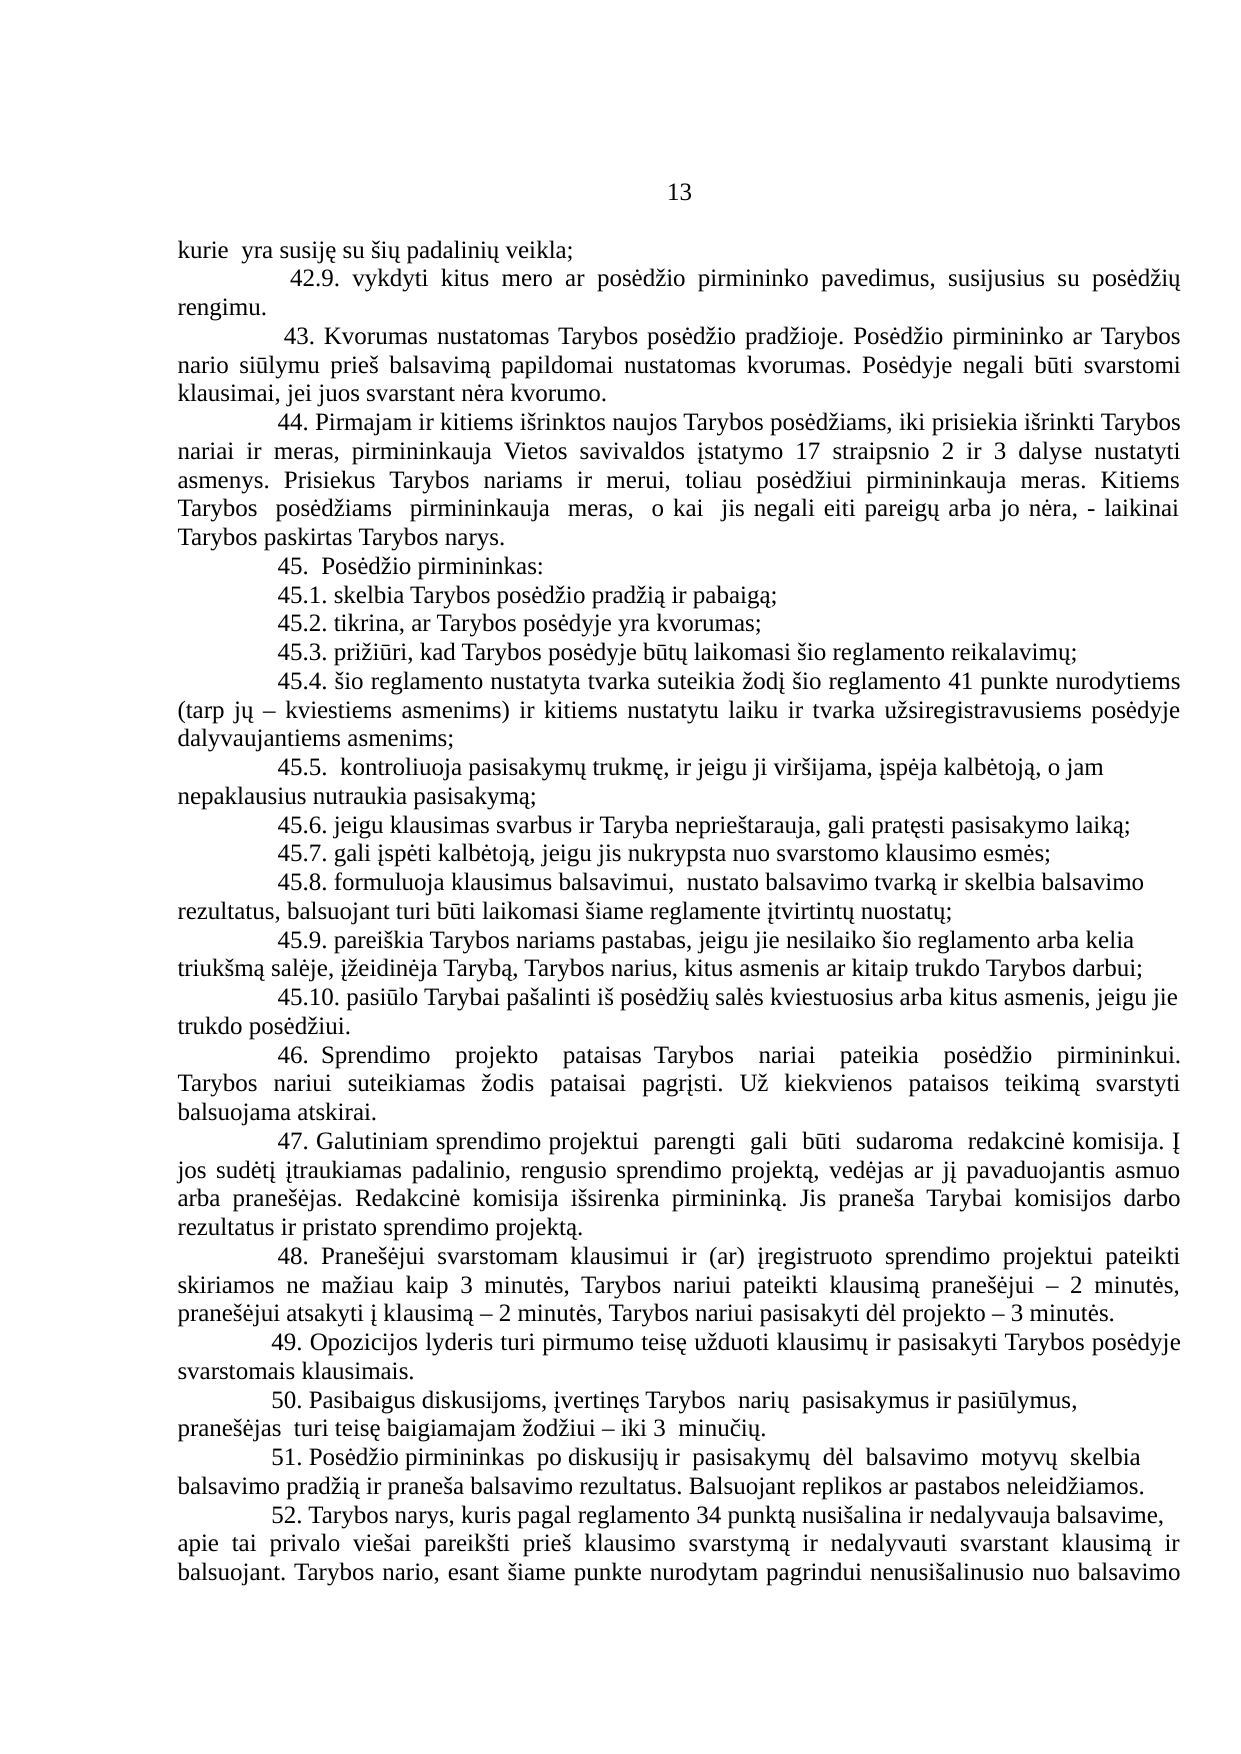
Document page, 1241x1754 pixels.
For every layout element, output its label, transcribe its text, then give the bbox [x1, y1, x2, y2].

text kurie yra susiję su šių padalinių veikla; [177, 235, 1181, 263]
text rezultatus, balsuojant turi būti laikomasi šiame reglamente įtvirtintų nuostatų; [177, 896, 1181, 925]
text 45.6. jeigu klausimas svarbus ir Taryba neprieštarauja, gali pratęsti pasisakymo laiką; [277, 810, 1181, 838]
text 45.1. skelbia Tarybos posėdžio pradžią ir pabaigą; [277, 580, 1181, 608]
text 48. Pranešėjui svarstomam klausimui ir (ar) įregistruoto sprendimo projektui pateikti skiriamos ne mažiau kaip 3 minutės, Tarybos nariui pateikti klausimą pranešėjui – 2 minutės, pranešėjui atsakyti į klausimą – 2 minutės, Tarybos nariui pasisakyti dėl projekto – 3 minutės. [177, 1241, 1181, 1327]
text triukšmą salėje, įžeidinėja Tarybą, Tarybos narius, kitus asmenis ar kitaip trukdo Tarybos darbui; [177, 953, 1181, 982]
text 45.3. prižiūri, kad Tarybos posėdyje būtų laikomasi šio reglamento reikalavimų; [277, 637, 1181, 666]
text 46. Sprendimo projekto pataisas Tarybos nariai pateikia posėdžio pirmininkui. Tarybos nariui suteikiamas žodis pataisai pagrįsti. Už kiekvienos pataisos teikimą svarstyti balsuojama atskirai. [177, 1040, 1181, 1126]
text 42.9. vykdyti kitus mero ar posėdžio pirmininko pavedimus, susijusius su posėdžių rengimu. [177, 263, 1181, 321]
text 45.7. gali įspėti kalbėtoją, jeigu jis nukrypsta nuo svarstomo klausimo esmės; [277, 838, 1181, 867]
text 45.10. pasiūlo Tarybai pašalinti iš posėdžių salės kviestuosius arba kitus asmenis, jeigu jie trukdo posėdžiui. [177, 982, 1181, 1040]
text 45.4. šio reglamento nustatyta tvarka suteikia žodį šio reglamento 41 punkte nurodytiems (tarp jų – kviestiems asmenims) ir kitiems nustatytu laiku ir tvarka užsiregistravusiems posėdyje dalyvaujantiems asmenims; [177, 666, 1181, 752]
text 45.8. formuluoja klausimus balsavimui, nustato balsavimo tvarką ir skelbia balsavimo [252, 867, 1181, 896]
text 49. Opozicijos lyderis turi pirmumo teisę užduoti klausimų ir pasisakyti Tarybos posėdyje svarstomais klausimais. [177, 1327, 1181, 1385]
text 44. Pirmajam ir kitiems išrinktos naujos Tarybos posėdžiams, iki prisiekia išrinkti Tarybos nariai ir meras, pirmininkauja Vietos savivaldos įstatymo 17 straipsnio 2 ir 3 dalyse nustatyti asmenys. Prisiekus Tarybos nariams ir merui, toliau posėdžiui pirmininkauja meras. Kitiems Tarybos posėdžiams pirmininkauja meras, o kai jis negali eiti pareigų arba jo nėra, - laikinai Tarybos paskirtas Tarybos narys. [177, 407, 1181, 551]
text 43. Kvorumas nustatomas Tarybos posėdžio pradžioje. Posėdžio pirmininko ar Tarybos nario siūlymu prieš balsavimą papildomai nustatomas kvorumas. Posėdyje negali būti svarstomi klausimai, jei juos svarstant nėra kvorumo. [177, 321, 1181, 407]
text 52. Tarybos narys, kuris pagal reglamento 34 punktą nusišalina ir nedalyvauja balsavime, [252, 1500, 1181, 1528]
text nepaklausius nutraukia pasisakymą; [177, 781, 1181, 810]
text 50. Pasibaigus diskusijoms, įvertinęs Tarybos narių pasisakymus ir pasiūlymus, pranešėjas turi teisę baigiamajam žodžiui – iki 3 minučių. [177, 1385, 1181, 1442]
text 45.9. pareiškia Tarybos nariams pastabas, jeigu jie nesilaiko šio reglamento arba kelia [252, 925, 1181, 953]
text 45.5. kontroliuoja pasisakymų trukmę, ir jeigu ji viršijama, įspėja kalbėtoją, o jam [252, 752, 1181, 781]
text 45. Posėdžio pirmininkas: [277, 551, 1181, 580]
text apie tai privalo viešai pareikšti prieš klausimo svarstymą ir nedalyvauti svarstant klausimą ir balsuojant. Tarybos nario, esant šiame punkte nurodytam pagrindui nenusišalinusio nuo balsavimo [177, 1528, 1181, 1586]
text 47. Galutiniam sprendimo projektui parengti gali būti sudaroma redakcinė komisija. Į jos sudėtį įtraukiamas padalinio, rengusio sprendimo projektą, vedėjas ar jį pavaduojantis asmuo arba pranešėjas. Redakcinė komisija išsirenka pirmininką. Jis praneša Tarybai komisijos darbo rezultatus ir pristato sprendimo projektą. [177, 1126, 1181, 1241]
text 51. Posėdžio pirmininkas po diskusijų ir pasisakymų dėl balsavimo motyvų skelbia [252, 1442, 1181, 1471]
text balsavimo pradžią ir praneša balsavimo rezultatus. Balsuojant replikos ar pastabos neleidžiamos. [177, 1471, 1181, 1500]
text 45.2. tikrina, ar Tarybos posėdyje yra kvorumas; [277, 608, 1181, 637]
